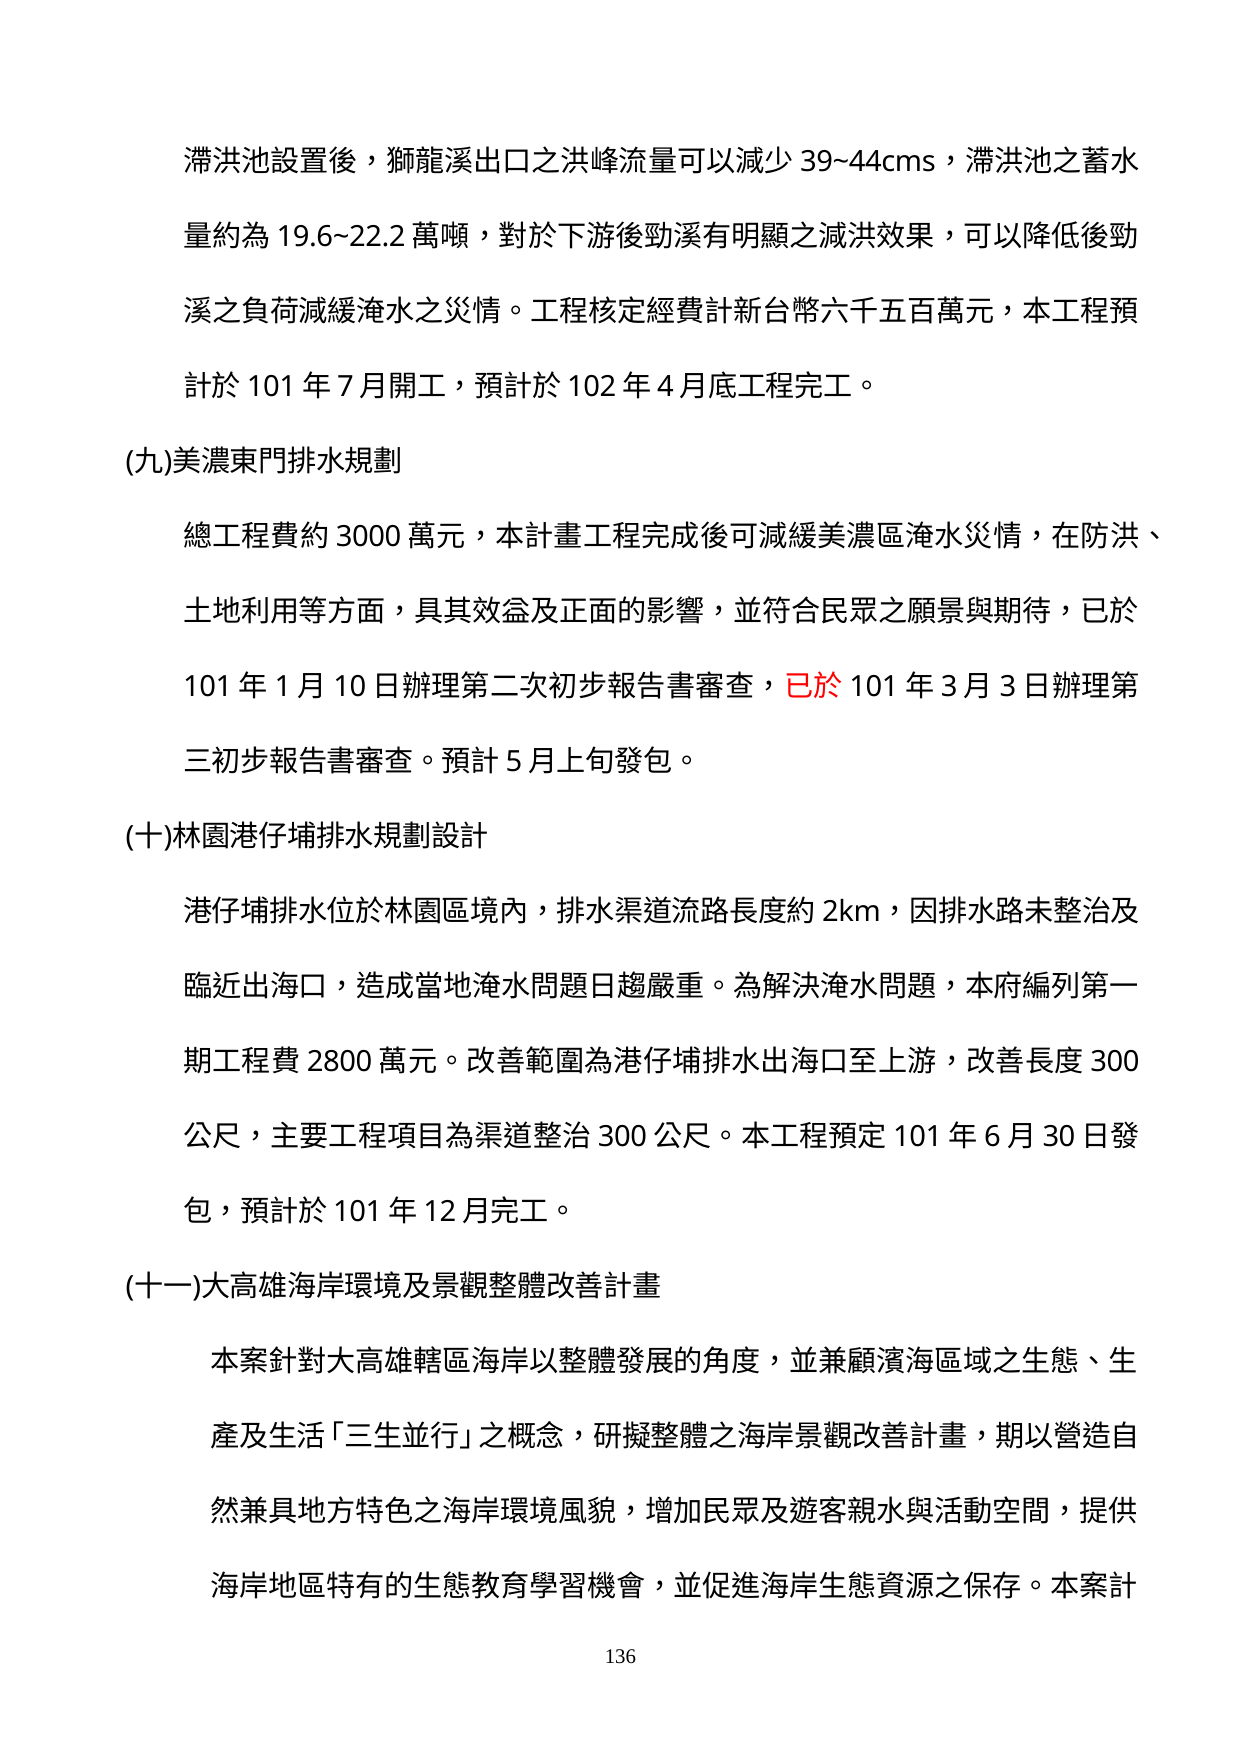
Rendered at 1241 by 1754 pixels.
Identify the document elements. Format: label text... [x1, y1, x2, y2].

text 總工程費約3000萬元，本計畫工程完成後可減緩美濃區淹水災情，在防洪、土地利用等方面，具其效益及正面的影響，並符合民眾之願景與期待，已於101年1月10日辦理第二次初步報告書審查，已於101年3月3日辦理第三初步報告書審查。預計5月上旬發包。 [183, 496, 1140, 796]
text 港仔埔排水位於林園區境內，排水渠道流路長度約2km，因排水路未整治及臨近出海口，造成當地淹水問題日趨嚴重。為解決淹水問題，本府編列第一期工程費2800萬元。改善範圍為港仔埔排水出海口至上游，改善長度300公尺，主要工程項目為渠道整治300公尺。本工程預定101年6月30日發包，預計於101年12月完工。 [183, 871, 1140, 1246]
text (九)美濃東門排水規劃 [125, 421, 1140, 496]
text (十一)大高雄海岸環境及景觀整體改善計畫 [125, 1246, 1140, 1321]
text 本案針對大高雄轄區海岸以整體發展的角度，並兼顧濱海區域之生態、生產及生活「三生並行」之概念，研擬整體之海岸景觀改善計畫，期以營造自然兼具地方特色之海岸環境風貌，增加民眾及遊客親水與活動空間，提供海岸地區特有的生態教育學習機會，並促進海岸生態資源之保存。本案計 [210, 1321, 1140, 1621]
text (十)林園港仔埔排水規劃設計 [125, 796, 1140, 871]
text 本工程面積約5.9公頃，預計完工後可有效減少獅龍溪排入後勁溪之逕流量，滯洪池設置後，獅龍溪出口之洪峰流量可以減少39~44cms，滯洪池之蓄水量約為19.6~22.2萬噸，對於下游後勁溪有明顯之減洪效果，可以降低後勁溪之負荷減緩淹水之災情。工程核定經費計新台幣六千五百萬元，本工程預計於101年7月開工，預計於102年4月底工程完工。 [183, 121, 1140, 421]
